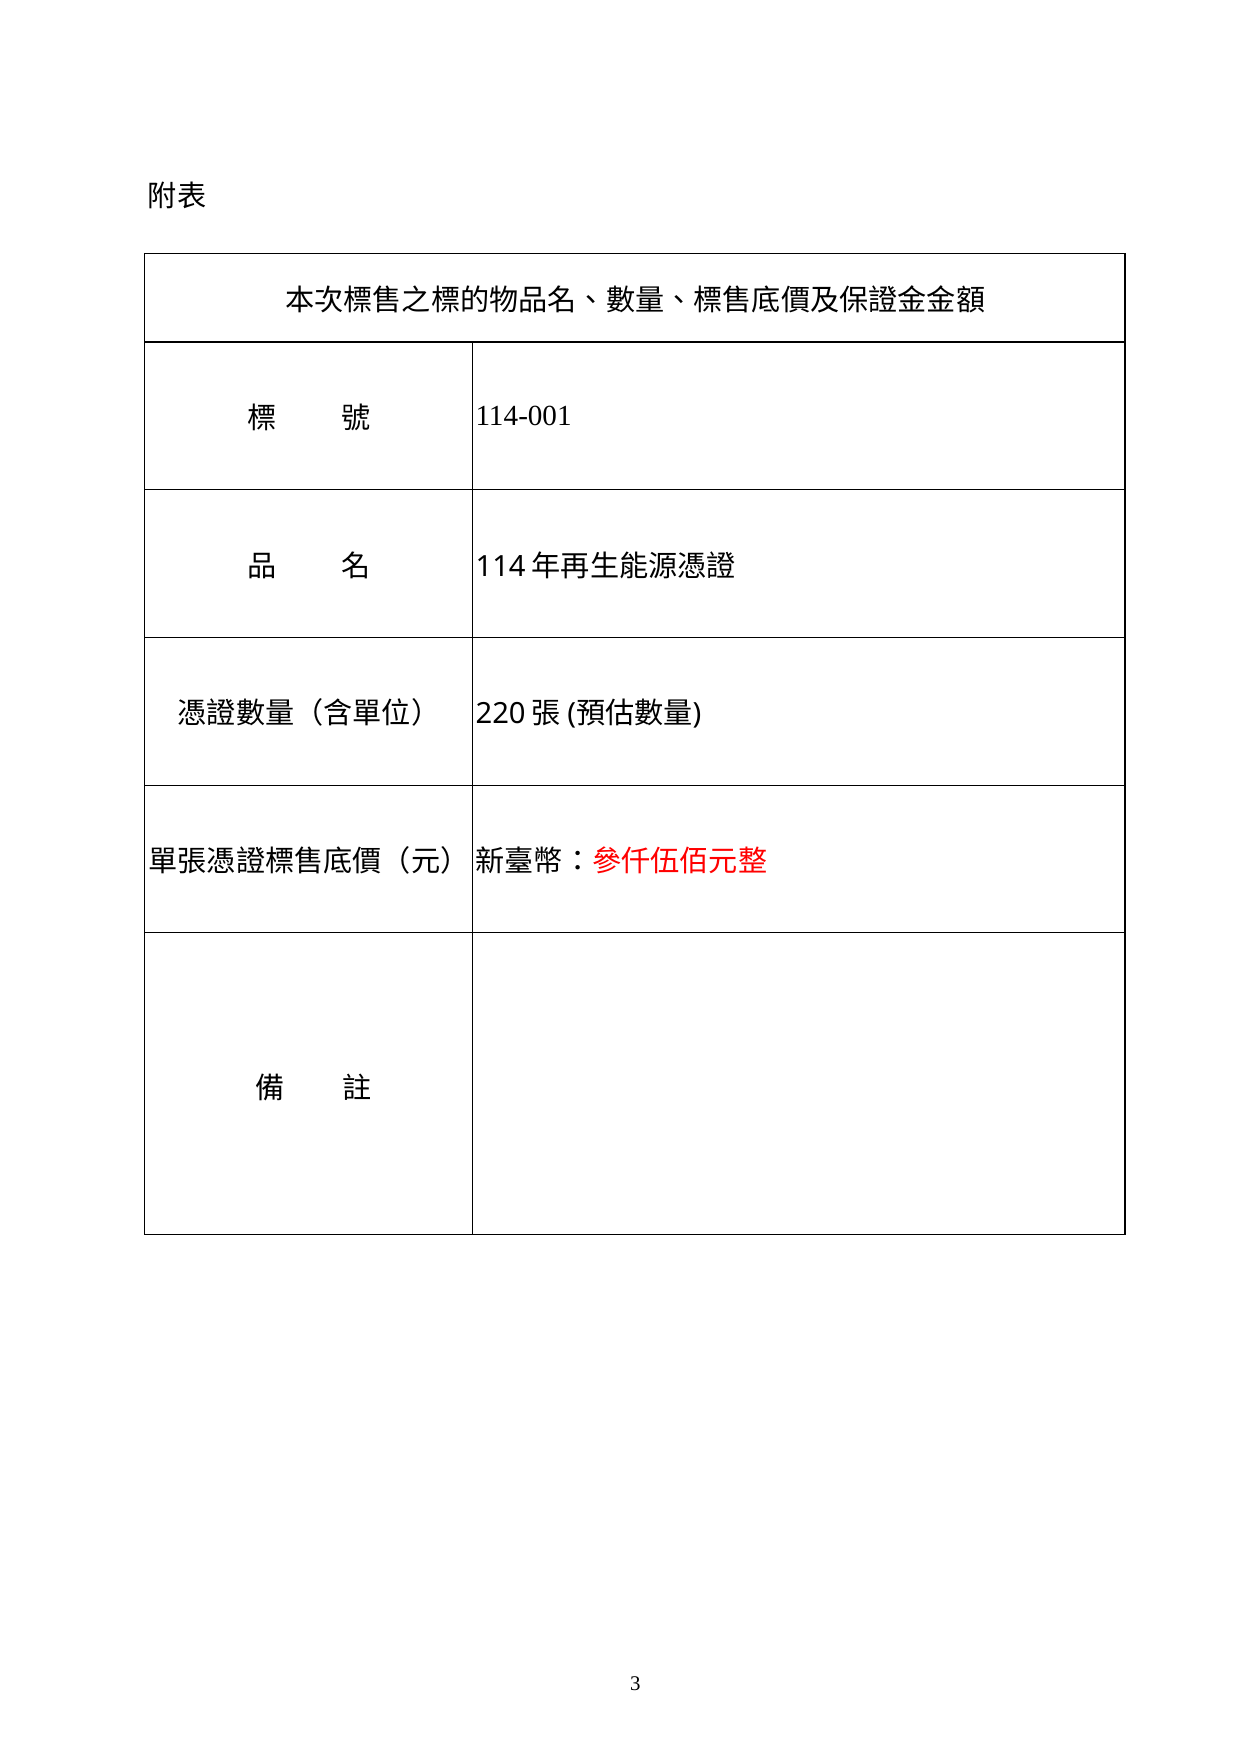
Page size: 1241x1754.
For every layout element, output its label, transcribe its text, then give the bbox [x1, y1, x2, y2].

table_cell 220張 (預估數量) [473, 638, 1124, 784]
table_cell 114-001 [473, 343, 1124, 489]
table_cell [473, 933, 1124, 1233]
table_cell 標 號 [145, 343, 472, 489]
table_cell 備 註 [145, 933, 472, 1233]
table_cell 單張憑證標售底價（元） [145, 786, 472, 932]
table_cell 品 名 [145, 490, 472, 637]
table_header 本次標售之標的物品名、數量、標售底價及保證金金額 [145, 254, 1124, 341]
table_cell 114年再生能源憑證 [473, 490, 1124, 637]
table_cell 新臺幣：參仟伍佰元整 [473, 786, 1124, 932]
text 附表 [148, 173, 1122, 215]
table_cell 憑證數量（含單位） [145, 638, 472, 784]
